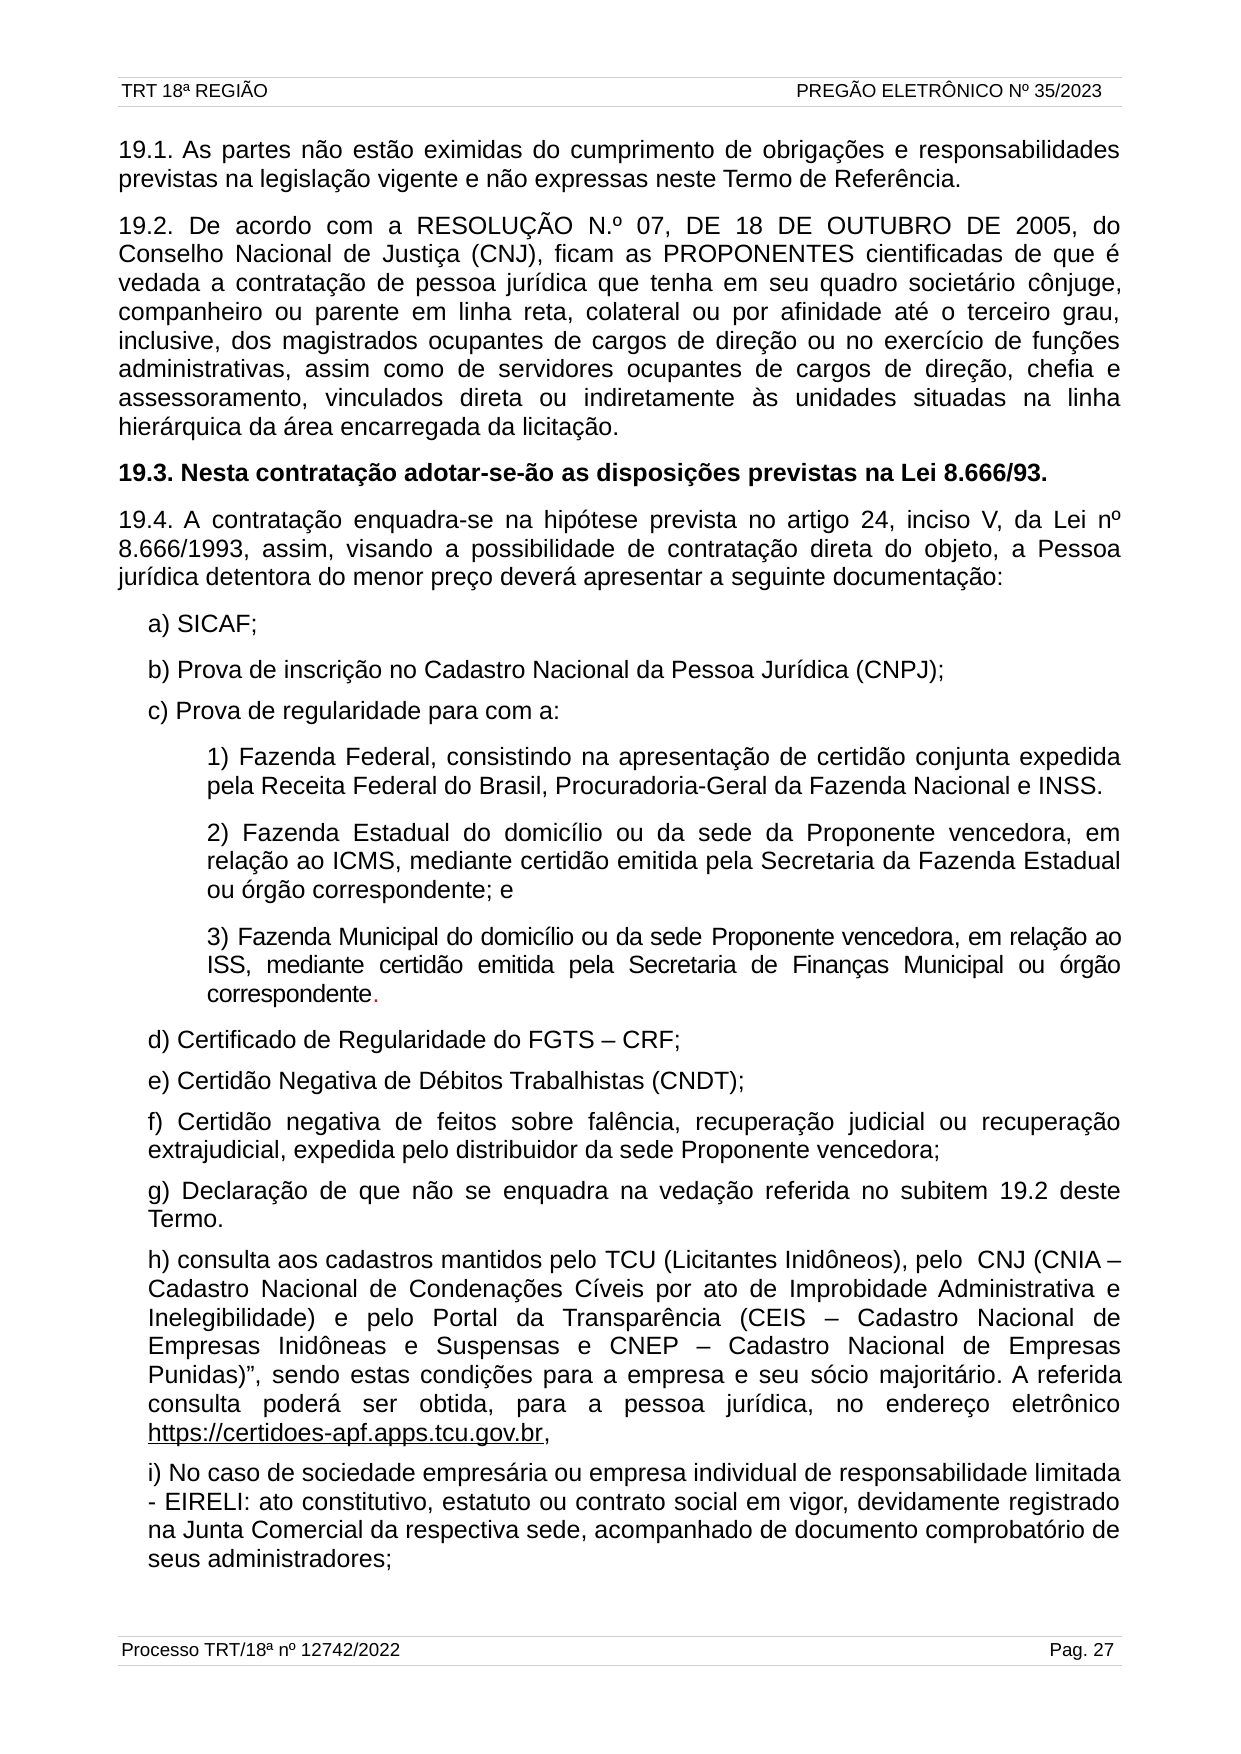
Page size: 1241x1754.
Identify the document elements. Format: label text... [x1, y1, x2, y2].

text i) No caso de sociedade empresária ou empresa individual de responsabilidade limitada - EIRELI: ato constitutivo, estatuto ou contrato social em vigor, devidamente registrado na Junta Comercial da respectiva sede, acompanhado de documento comprobatório de seus administradores; [148, 1458, 1122, 1573]
text 19.4. A contratação enquadra-se na hipótese prevista no artigo 24, inciso V, da Lei nº 8.666/1993, assim, visando a possibilidade de contratação direta do objeto, a Pessoa jurídica detentora do menor preço deverá apresentar a seguinte documentação: [118, 505, 1122, 591]
text 19.3. Nesta contratação adotar-se-ão as disposições previstas na Lei 8.666/93. [118, 458, 1122, 487]
text 1) Fazenda Federal, consistindo na apresentação de certidão conjunta expedida pela Receita Federal do Brasil, Procuradoria-Geral da Fazenda Nacional e INSS. [207, 742, 1122, 800]
text 3) Fazenda Municipal do domicílio ou da sede Proponente vencedora, em relação ao ISS, mediante certidão emitida pela Secretaria de Finanças Municipal ou órgão correspondente. [207, 921, 1122, 1008]
text g) Declaração de que não se enquadra na vedação referida no subitem 19.2 deste Termo. [148, 1176, 1122, 1233]
text e) Certidão Negativa de Débitos Trabalhistas (CNDT); [148, 1066, 1122, 1095]
text 19.2. De acordo com a RESOLUÇÃO N.º 07, DE 18 DE OUTUBRO DE 2005, do Conselho Nacional de Justiça (CNJ), ficam as PROPONENTES cientificadas de que é vedada a contratação de pessoa jurídica que tenha em seu quadro societário cônjuge, companheiro ou parente em linha reta, colateral ou por afinidade até o terceiro grau, inclusive, dos magistrados ocupantes de cargos de direção ou no exercício de funções administrativas, assim como de servidores ocupantes de cargos de direção, chefia e assessoramento, vinculados direta ou indiretamente às unidades situadas na linha hierárquica da área encarregada da licitação. [118, 211, 1122, 441]
text a) SICAF; [148, 609, 1122, 638]
text d) Certificado de Regularidade do FGTS – CRF; [148, 1025, 1122, 1054]
text f) Certidão negativa de feitos sobre falência, recuperação judicial ou recuperação extrajudicial, expedida pelo distribuidor da sede Proponente vencedora; [148, 1106, 1122, 1164]
text 19.1. As partes não estão eximidas do cumprimento de obrigações e responsabilidades previstas na legislação vigente e não expressas neste Termo de Referência. [118, 136, 1122, 193]
text b) Prova de inscrição no Cadastro Nacional da Pessoa Jurídica (CNPJ); [148, 655, 1122, 684]
text 2) Fazenda Estadual do domicílio ou da sede da Proponente vencedora, em relação ao ICMS, mediante certidão emitida pela Secretaria da Fazenda Estadual ou órgão correspondente; e [207, 817, 1122, 904]
text h) consulta aos cadastros mantidos pelo TCU (Licitantes Inidôneos), pelo CNJ (CNIA – Cadastro Nacional de Condenações Cíveis por ato de Improbidade Administrativa e Inelegibilidade) e pelo Portal da Transparência (CEIS – Cadastro Nacional de Empresas Inidôneas e Suspensas e CNEP – Cadastro Nacional de Empresas Punidas)”, sendo estas condições para a empresa e seu sócio majoritário. A referida consulta poderá ser obtida, para a pessoa jurídica, no endereço eletrônico https://certidoes-apf.apps.tcu.gov.br, [148, 1245, 1122, 1446]
text c) Prova de regularidade para com a: [148, 696, 1122, 724]
